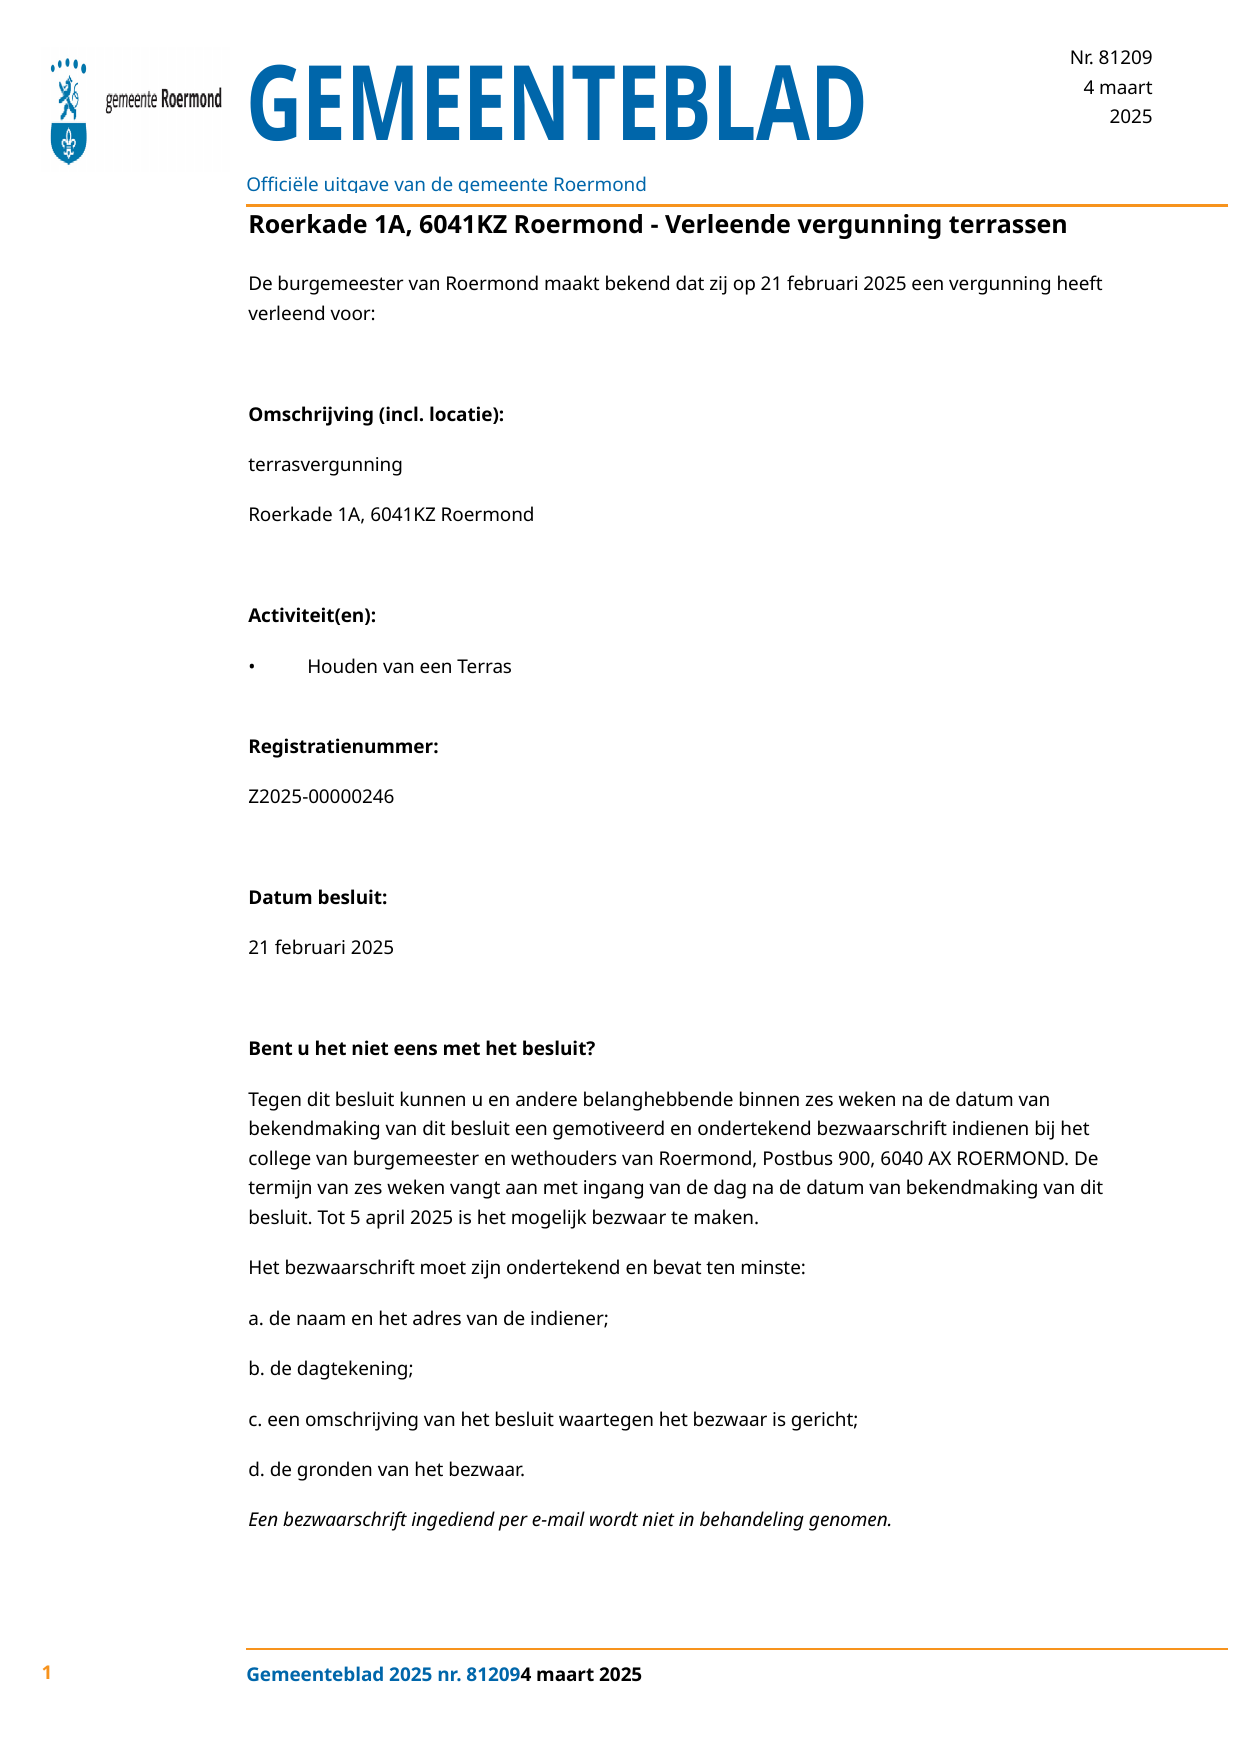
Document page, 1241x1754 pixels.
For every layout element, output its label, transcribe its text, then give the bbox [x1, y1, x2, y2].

text 21 februari 2025 [248, 934, 1152, 960]
text Registratienummer: [248, 733, 1152, 758]
text c. een omschrijving van het besluit waartegen het bezwaar is gericht; [248, 1406, 1152, 1431]
text Een bezwaarschrift ingediend per e-mail wordt niet in behandeling genomen. [248, 1507, 1152, 1532]
text a. de naam en het adres van de indiener; [248, 1305, 1152, 1331]
text Roerkade 1A, 6041KZ Roermond - Verleende vergunning terrassen [248, 207, 1152, 241]
text terrasvergunning [248, 451, 1152, 477]
text b. de dagtekening; [248, 1355, 1152, 1381]
list Houden van een Terras [248, 653, 1152, 678]
text Bent u het niet eens met het besluit? [248, 1035, 1152, 1061]
text De burgemeester van Roermond maakt bekend dat zij op 21 februari 2025 een vergunning heeft verleend voor: [248, 270, 1152, 326]
text Z2025-00000246 [248, 783, 1152, 809]
text Tegen dit besluit kunnen u en andere belanghebbende binnen zes weken na de datum van bekendmaking van dit besluit een gemotiveerd en ondertekend bezwaarschrift indienen bij het college van burgemeester en wethouders van Roermond, Postbus 900, 6040 AX ROERMOND. De termijn van zes weken vangt aan met ingang van de dag na de datum van bekendmaking van dit besluit. Tot 5 april 2025 is het mogelijk bezwaar te maken. [248, 1086, 1152, 1230]
text Roerkade 1A, 6041KZ Roermond [248, 502, 1152, 527]
text Omschrijving (incl. locatie): [248, 401, 1152, 426]
picture [41, 47, 231, 172]
text Datum besluit: [248, 884, 1152, 910]
text d. de gronden van het bezwaar. [248, 1456, 1152, 1482]
text Activiteit(en): [248, 602, 1152, 628]
text Het bezwaarschrift moet zijn ondertekend en bevat ten minste: [248, 1254, 1152, 1280]
